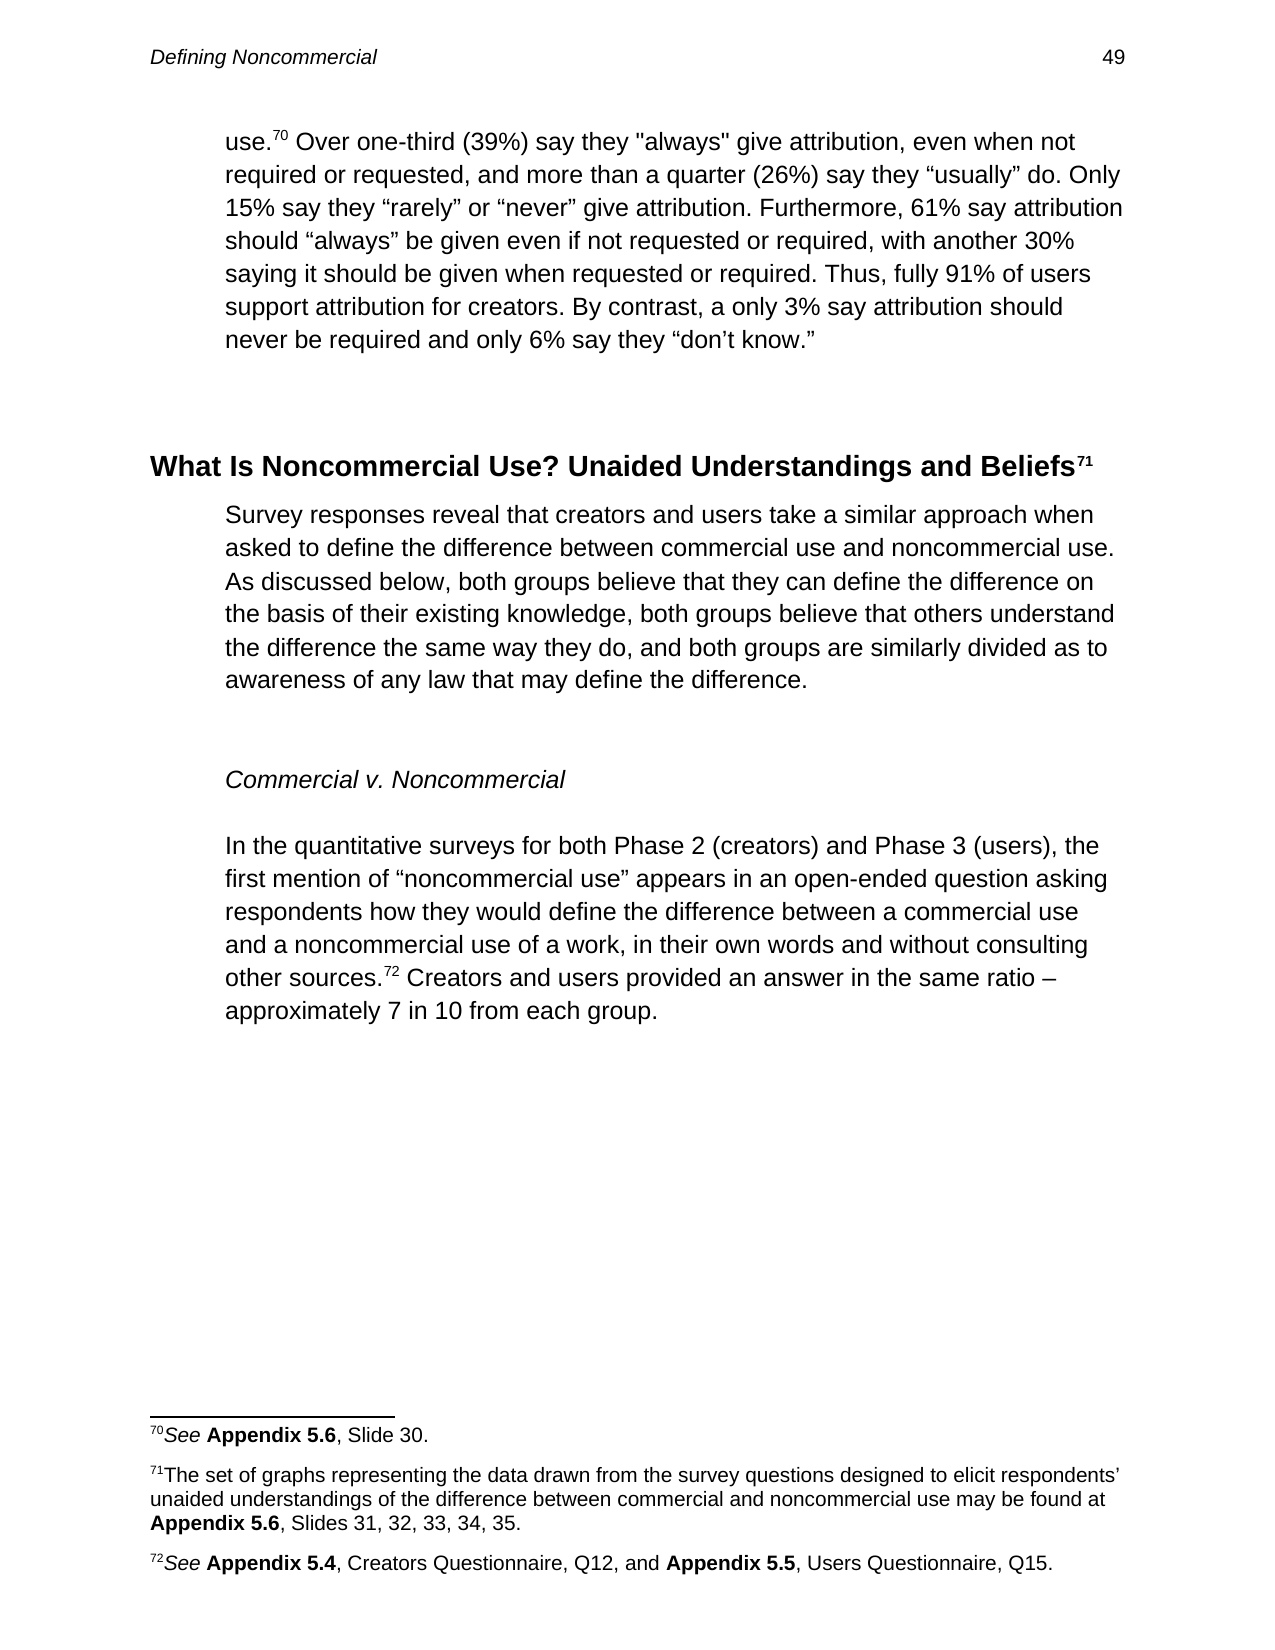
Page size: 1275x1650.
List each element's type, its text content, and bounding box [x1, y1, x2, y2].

text Commercial v. Noncommercial [225, 764, 1125, 793]
text Because the importance of giving attribution or credit for use of content was raised repeatedly in Phase 3 (users) focus groups, some questions on this subject were presented in the Phase 3 (users) survey. The findings suggest users are very supportive of giving attribution to the creators of the works they use. Over one-third (39%) say they "always" give attribution, even when not required or requested, and more than a quarter (26%) say they “usually” do. Only 15% say they “rarely” or “never” give attribution. Furthermore, 61% say attribution should “always” be given even if not requested or required, with another 30% saying it should be given when requested or required. Thus, fully 91% of users support attribution for creators. By contrast, a only 3% say attribution should never be required and only 6% say they “don’t know.” [225, 127, 1125, 354]
text See Appendix 5.6, Slide 30. [150, 1423, 1125, 1447]
text The set of graphs representing the data drawn from the survey questions designed to elicit respondents’ unaided understandings of the difference between commercial and noncommercial use may be found at Appendix 5.6, Slides 31, 32, 33, 34, 35. [150, 1463, 1125, 1535]
subtitle What Is Noncommercial Use? Unaided Understandings and Beliefs [150, 449, 1125, 483]
text Survey responses reveal that creators and users take a similar approach when asked to define the difference between commercial use and noncommercial use. As discussed below, both groups believe that they can define the difference on the basis of their existing knowledge, both groups believe that others understand the difference the same way they do, and both groups are similarly divided as to awareness of any law that may define the difference. [225, 500, 1125, 694]
text In the quantitative surveys for both Phase 2 (creators) and Phase 3 (users), the first mention of “noncommercial use” appears in an open-ended question asking respondents how they would define the difference between a commercial use and a noncommercial use of a work, in their own words and without consulting other sources. Creators and users provided an answer in the same ratio – approximately 7 in 10 from each group. [225, 831, 1125, 1024]
text See Appendix 5.4, Creators Questionnaire, Q12, and Appendix 5.5, Users Questionnaire, Q15. [150, 1551, 1125, 1575]
